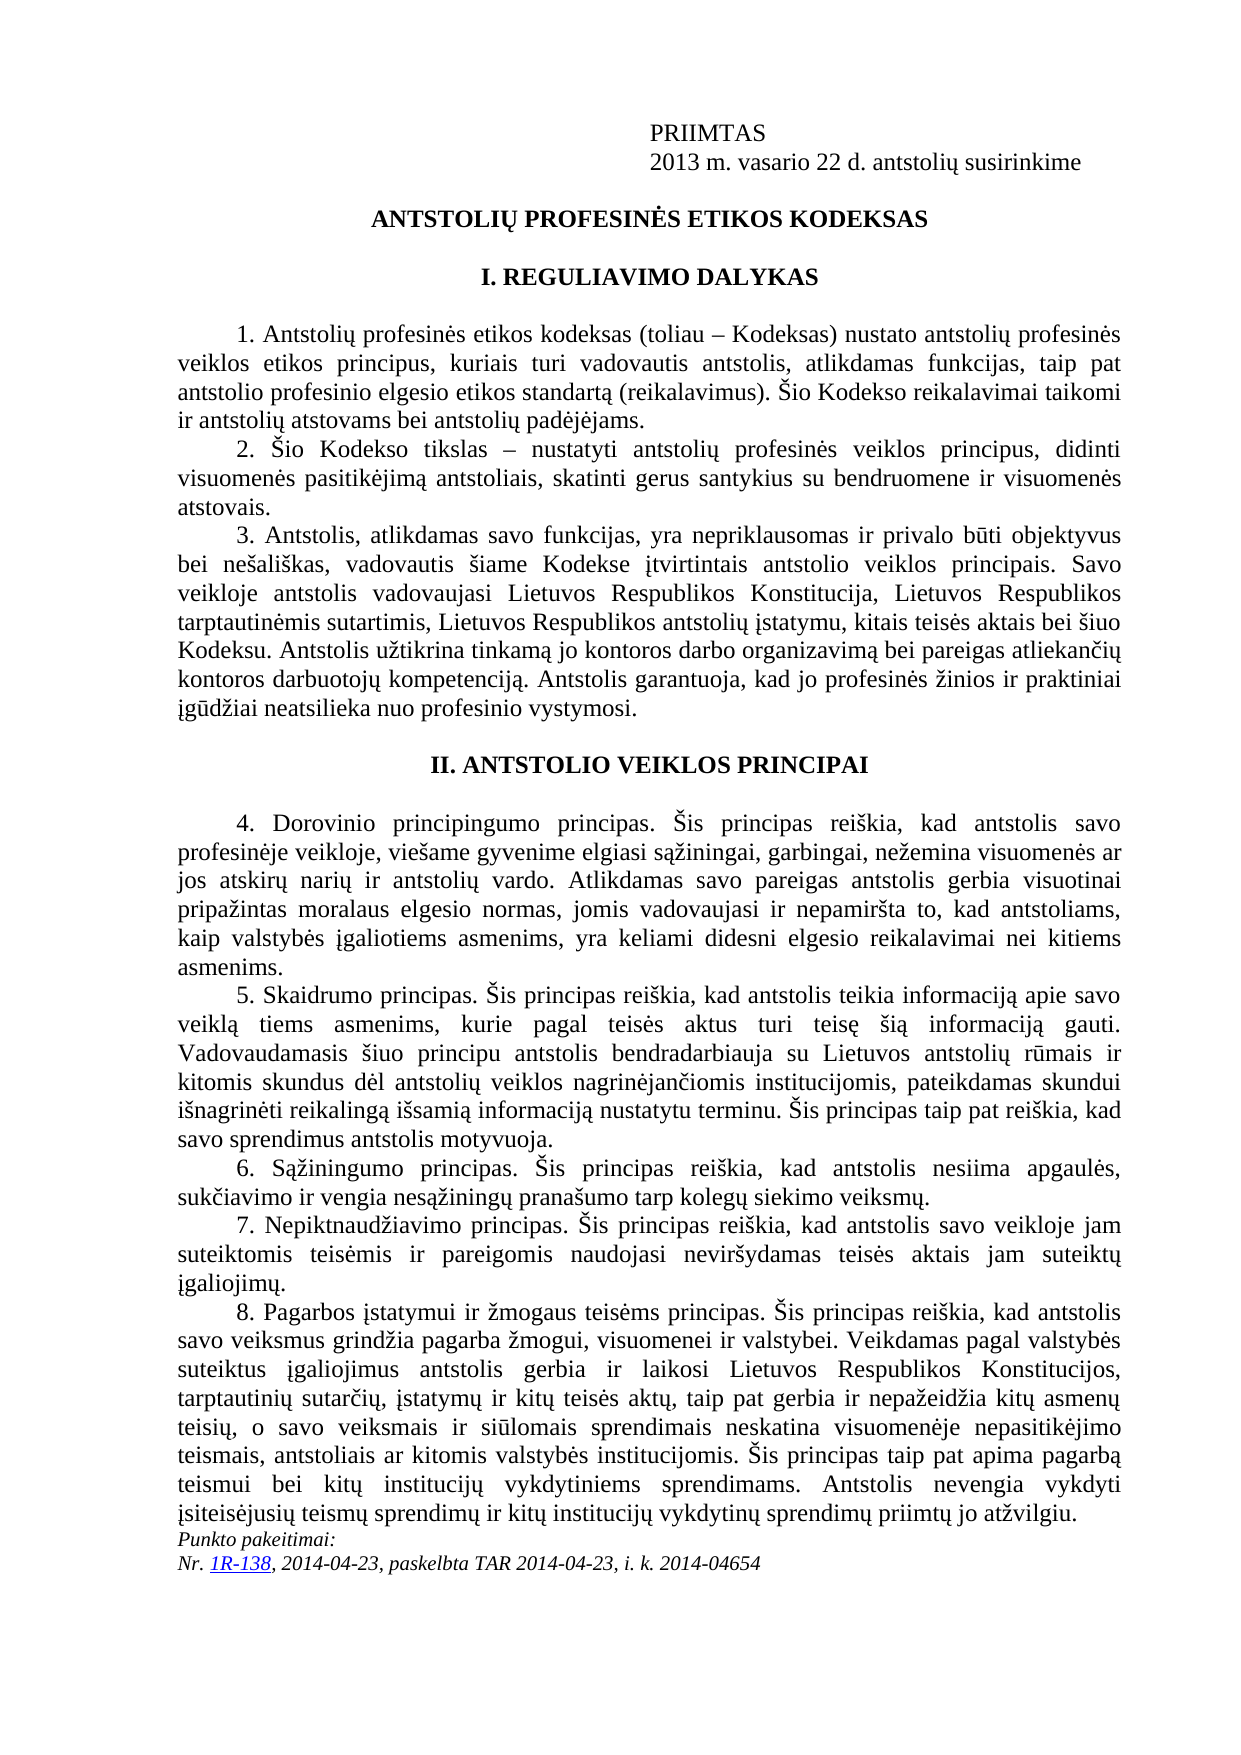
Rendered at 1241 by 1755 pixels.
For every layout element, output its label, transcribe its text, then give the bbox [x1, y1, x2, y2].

text II. ANTSTOLIO VEIKLOS PRINCIPAI [177, 751, 1122, 779]
text 6. Sąžiningumo principas. Šis principas reiškia, kad antstolis nesiima apgaulės, sukčiavimo ir vengia nesąžiningų pranašumo tarp kolegų siekimo veiksmų. [177, 1153, 1122, 1211]
text 1. Antstolių profesinės etikos kodeksas (toliau – Kodeksas) nustato antstolių profesinės veiklos etikos principus, kuriais turi vadovautis antstolis, atlikdamas funkcijas, taip pat antstolio profesinio elgesio etikos standartą (reikalavimus). Šio Kodekso reikalavimai taikomi ir antstolių atstovams bei antstolių padėjėjams. [177, 319, 1122, 434]
text 2. Šio Kodekso tikslas – nustatyti antstolių profesinės veiklos principus, didinti visuomenės pasitikėjimą antstoliais, skatinti gerus santykius su bendruomene ir visuomenės atstovais. [177, 434, 1122, 521]
text I. REGULIAVIMO DALYKAS [177, 262, 1122, 291]
text 2013 m. vasario 22 d. antstolių susirinkime [649, 147, 1122, 176]
text Punkto pakeitimai: [177, 1527, 1122, 1551]
text 8. Pagarbos įstatymui ir žmogaus teisėms principas. Šis principas reiškia, kad antstolis savo veiksmus grindžia pagarba žmogui, visuomenei ir valstybei. Veikdamas pagal valstybės suteiktus įgaliojimus antstolis gerbia ir laikosi Lietuvos Respublikos Konstitucijos, tarptautinių sutarčių, įstatymų ir kitų teisės aktų, taip pat gerbia ir nepažeidžia kitų asmenų teisių, o savo veiksmais ir siūlomais sprendimais neskatina visuomenėje nepasitikėjimo teismais, antstoliais ar kitomis valstybės institucijomis. Šis principas taip pat apima pagarbą teismui bei kitų institucijų vykdytiniems sprendimams. Antstolis nevengia vykdyti įsiteisėjusių teismų sprendimų ir kitų institucijų vykdytinų sprendimų priimtų jo atžvilgiu. [177, 1297, 1122, 1527]
text ANTSTOLIŲ PROFESINĖS ETIKOS KODEKSAS [177, 204, 1122, 233]
text PRIIMTAS [649, 118, 1122, 147]
text 7. Nepiktnaudžiavimo principas. Šis principas reiškia, kad antstolis savo veikloje jam suteiktomis teisėmis ir pareigomis naudojasi neviršydamas teisės aktais jam suteiktų įgaliojimų. [177, 1211, 1122, 1297]
text Nr. 1R-138, 2014-04-23, paskelbta TAR 2014-04-23, i. k. 2014-04654 [177, 1551, 1122, 1575]
text 3. Antstolis, atlikdamas savo funkcijas, yra nepriklausomas ir privalo būti objektyvus bei nešališkas, vadovautis šiame Kodekse įtvirtintais antstolio veiklos principais. Savo veikloje antstolis vadovaujasi Lietuvos Respublikos Konstitucija, Lietuvos Respublikos tarptautinėmis sutartimis, Lietuvos Respublikos antstolių įstatymu, kitais teisės aktais bei šiuo Kodeksu. Antstolis užtikrina tinkamą jo kontoros darbo organizavimą bei pareigas atliekančių kontoros darbuotojų kompetenciją. Antstolis garantuoja, kad jo profesinės žinios ir praktiniai įgūdžiai neatsilieka nuo profesinio vystymosi. [177, 521, 1122, 722]
text 5. Skaidrumo principas. Šis principas reiškia, kad antstolis teikia informaciją apie savo veiklą tiems asmenims, kurie pagal teisės aktus turi teisę šią informaciją gauti. Vadovaudamasis šiuo principu antstolis bendradarbiauja su Lietuvos antstolių rūmais ir kitomis skundus dėl antstolių veiklos nagrinėjančiomis institucijomis, pateikdamas skundui išnagrinėti reikalingą išsamią informaciją nustatytu terminu. Šis principas taip pat reiškia, kad savo sprendimus antstolis motyvuoja. [177, 981, 1122, 1153]
text 4. Dorovinio principingumo principas. Šis principas reiškia, kad antstolis savo profesinėje veikloje, viešame gyvenime elgiasi sąžiningai, garbingai, nežemina visuomenės ar jos atskirų narių ir antstolių vardo. Atlikdamas savo pareigas antstolis gerbia visuotinai pripažintas moralaus elgesio normas, jomis vadovaujasi ir nepamiršta to, kad antstoliams, kaip valstybės įgaliotiems asmenims, yra keliami didesni elgesio reikalavimai nei kitiems asmenims. [177, 808, 1122, 981]
